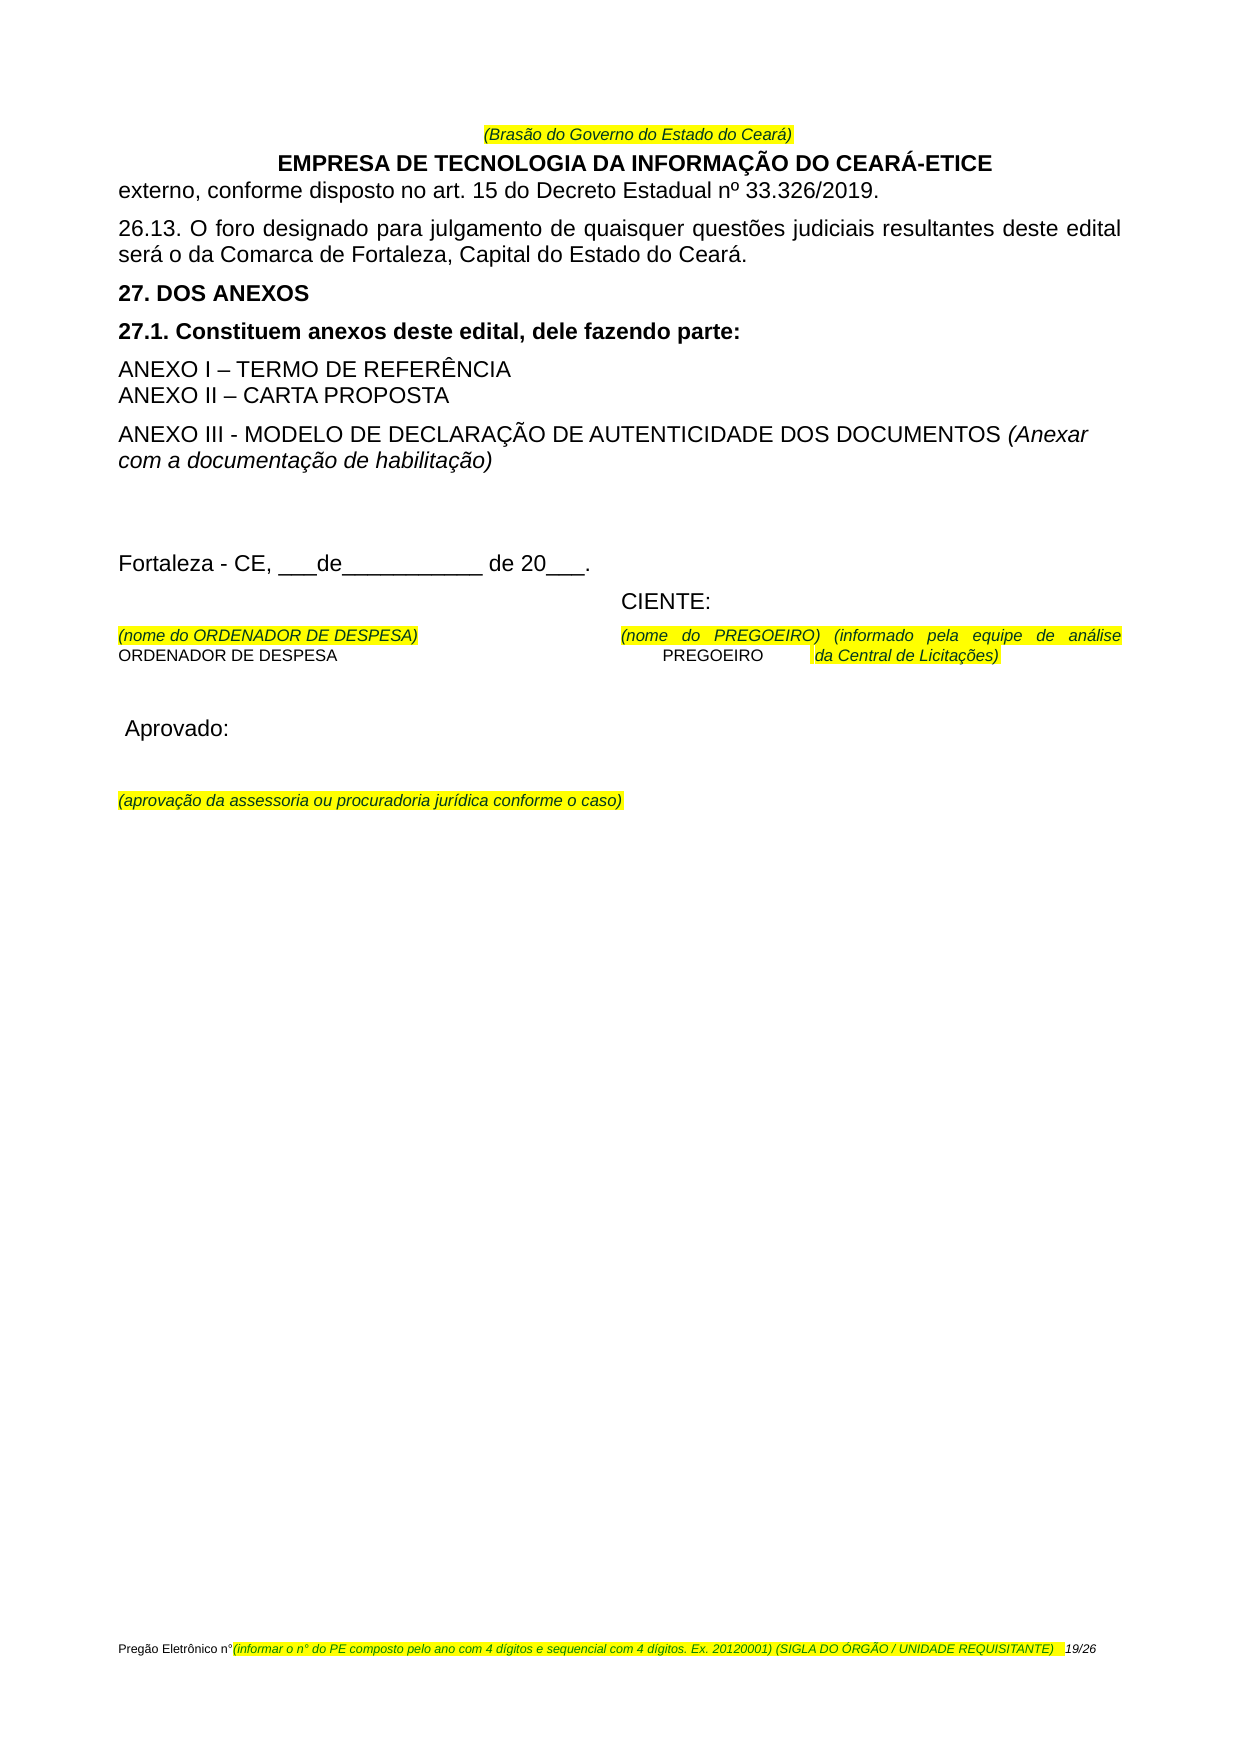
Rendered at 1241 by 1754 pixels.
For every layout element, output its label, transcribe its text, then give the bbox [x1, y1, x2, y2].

text externo, conforme disposto no art. 15 do Decreto Estadual nº 33.326/2019. [118, 177, 1122, 203]
text (nome do ORDENADOR DE DESPESA) (nome do PREGOEIRO) (informado pela equipe de análise ORDENADOR DE DESPESA PREGOEIRO da Central de Licitações) [118, 626, 1122, 664]
text 27. DOS ANEXOS [118, 279, 1122, 306]
text CIENTE: [118, 588, 1122, 614]
text ANEXO I – TERMO DE REFERÊNCIA ANEXO II – CARTA PROPOSTA [118, 356, 1122, 409]
text 26.13. O foro designado para julgamento de quaisquer questões judiciais resultantes deste edital será o da Comarca de Fortaleza, Capital do Estado do Ceará. [118, 215, 1122, 268]
text 27.1. Constituem anexos deste edital, dele fazendo parte: [118, 318, 1122, 344]
text Aprovado: [118, 714, 1122, 741]
text Fortaleza - CE, ___de___________ de 20___. [118, 550, 1122, 576]
text ANEXO III - MODELO DE DECLARAÇÃO DE AUTENTICIDADE DOS DOCUMENTOS (Anexar com a documentação de habilitação) [118, 421, 1122, 499]
text (aprovação da assessoria ou procuradoria jurídica conforme o caso) [118, 791, 1122, 810]
